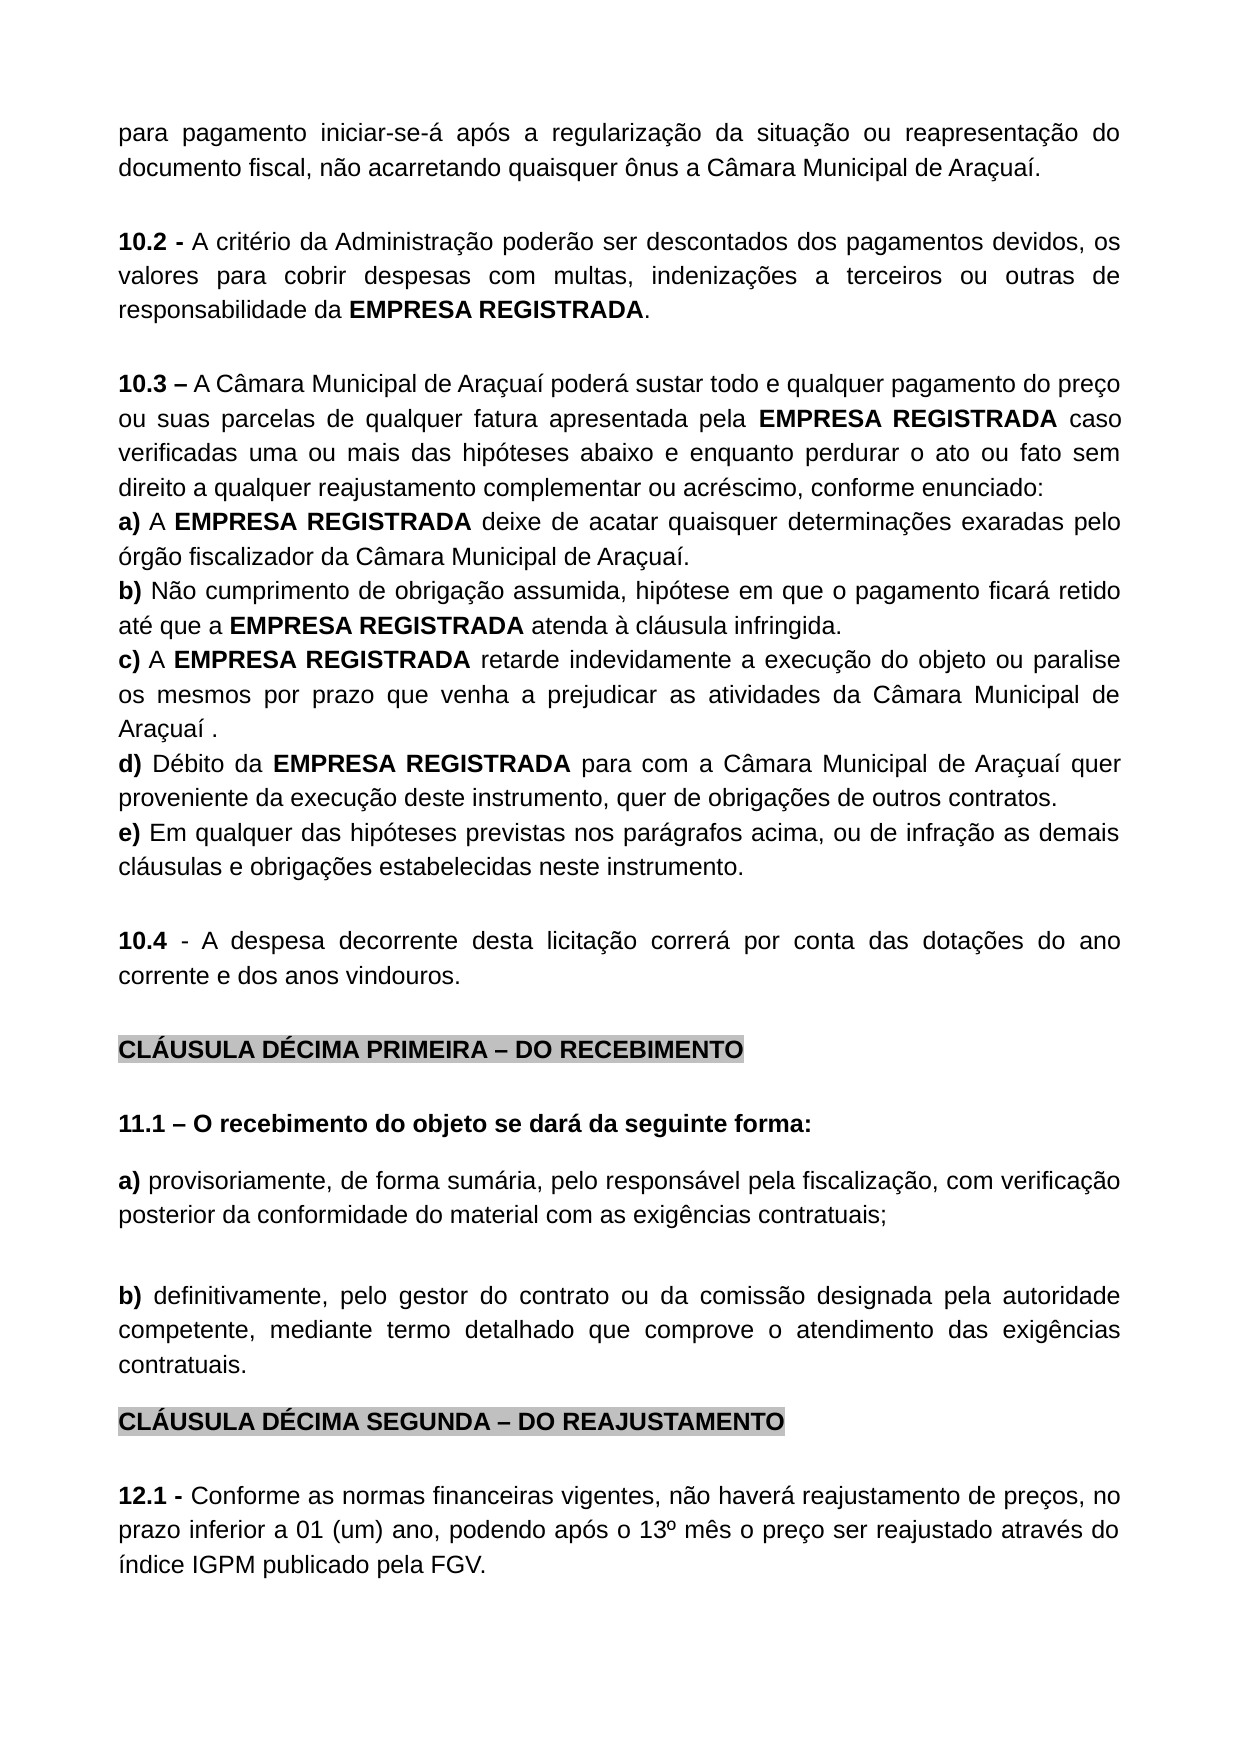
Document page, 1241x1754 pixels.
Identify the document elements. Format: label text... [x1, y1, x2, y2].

text a) A EMPRESA REGISTRADA deixe de acatar quaisquer determinações exaradas pelo órgão fiscalizador da Câmara Municipal de Araçuaí. [118, 507, 1122, 571]
text b) definitivamente, pelo gestor do contrato ou da comissão designada pela autoridade competente, mediante termo detalhado que comprove o atendimento das exigências contratuais. [118, 1281, 1122, 1378]
text d) Débito da EMPRESA REGISTRADA para com a Câmara Municipal de Araçuaí quer proveniente da execução deste instrumento, quer de obrigações de outros contratos. [118, 749, 1122, 812]
text 10.2 - A critério da Administração poderão ser descontados dos pagamentos devidos, os valores para cobrir despesas com multas, indenizações a terceiros ou outras de responsabilidade da EMPRESA REGISTRADA. [118, 227, 1122, 324]
text e) Em qualquer das hipóteses previstas nos parágrafos acima, ou de infração as demais cláusulas e obrigações estabelecidas neste instrumento. [118, 818, 1122, 881]
text b) Não cumprimento de obrigação assumida, hipótese em que o pagamento ficará retido até que a EMPRESA REGISTRADA atenda à cláusula infringida. [118, 576, 1122, 639]
text para pagamento iniciar-se-á após a regularização da situação ou reapresentação do documento fiscal, não acarretando quaisquer ônus a Câmara Municipal de Araçuaí. [118, 118, 1122, 181]
text CLÁUSULA DÉCIMA SEGUNDA – DO REAJUSTAMENTO [118, 1407, 1122, 1436]
text c) A EMPRESA REGISTRADA retarde indevidamente a execução do objeto ou paralise os mesmos por prazo que venha a prejudicar as atividades da Câmara Municipal de Araçuaí . [118, 645, 1122, 743]
text 12.1 - Conforme as normas financeiras vigentes, não haverá reajustamento de preços, no prazo inferior a 01 (um) ano, podendo após o 13º mês o preço ser reajustado através do índice IGPM publicado pela FGV. [118, 1481, 1122, 1579]
text 10.3 – A Câmara Municipal de Araçuaí poderá sustar todo e qualquer pagamento do preço ou suas parcelas de qualquer fatura apresentada pela EMPRESA REGISTRADA caso verificadas uma ou mais das hipóteses abaixo e enquanto perdurar o ato ou fato sem direito a qualquer reajustamento complementar ou acréscimo, conforme enunciado: [118, 369, 1122, 502]
text CLÁUSULA DÉCIMA PRIMEIRA – DO RECEBIMENTO [118, 1034, 1122, 1063]
text 11.1 – O recebimento do objeto se dará da seguinte forma: [118, 1108, 1122, 1137]
text a) provisoriamente, de forma sumária, pelo responsável pela fiscalização, com verificação posterior da conformidade do material com as exigências contratuais; [118, 1166, 1122, 1229]
text 10.4 - A despesa decorrente desta licitação correrá por conta das dotações do ano corrente e dos anos vindouros. [118, 926, 1122, 989]
